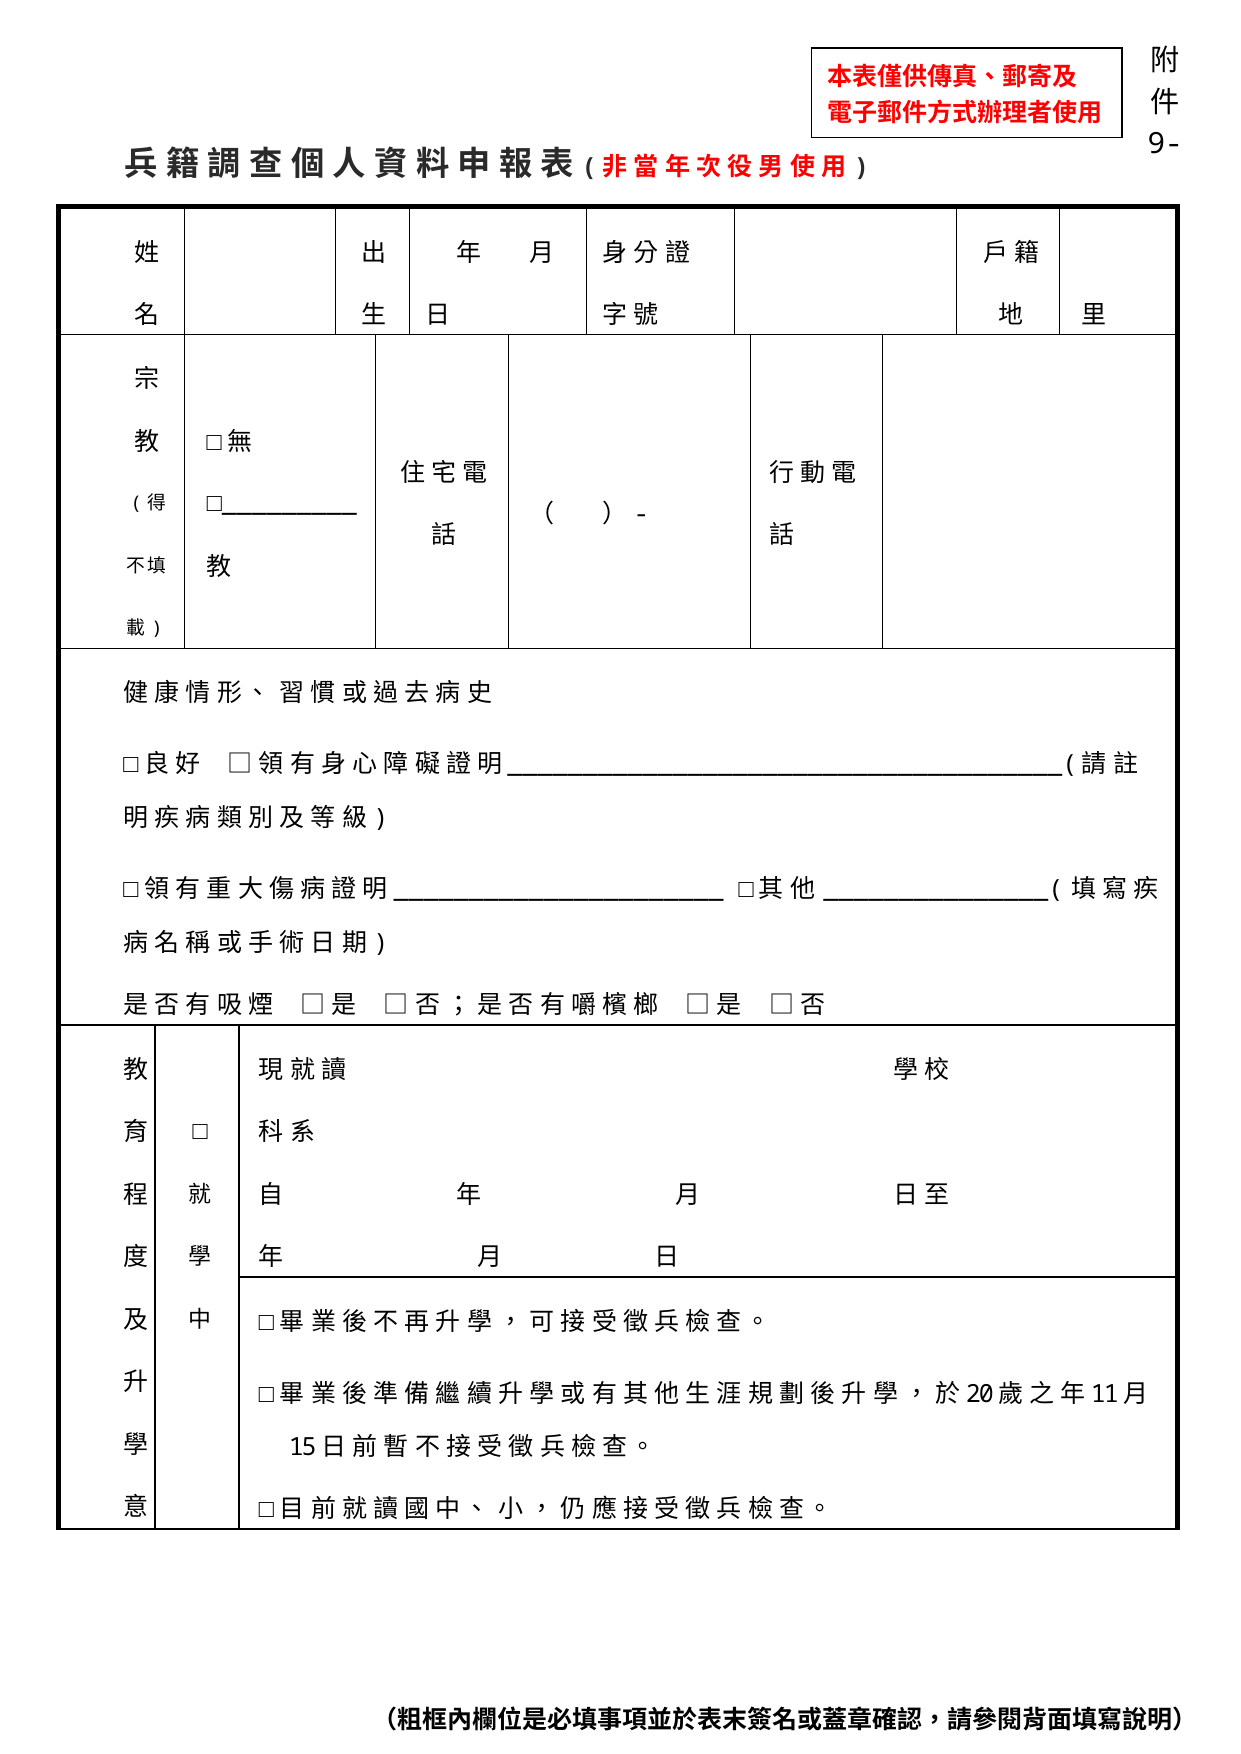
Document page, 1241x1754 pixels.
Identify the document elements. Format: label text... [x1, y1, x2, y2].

table_cell [883, 335, 1175, 647]
table_header 姓名 [61, 209, 184, 334]
table_header 里 [1060, 209, 1175, 334]
table_cell 健康情形、習慣或過去病史 □良好 □領有身心障礙證明_____________________________________(請註明疾病類別及等級) □領有重大傷病證明______________________ □其他_______________(填寫疾病名稱或手術日期) 是否有吸煙 □是 □否；是否有嚼檳榔 □是 □否 [61, 649, 1175, 1023]
table_header [735, 209, 956, 334]
table_cell 宗教 (得不填載) [61, 335, 184, 647]
table_cell 教育程度及升學意 [61, 1026, 154, 1528]
text 件 [1140, 79, 1190, 120]
table_header 年 月 日 [410, 209, 586, 334]
table_cell 住宅電話 [376, 335, 508, 647]
text 本表僅供傳真、郵寄及 [827, 56, 1106, 93]
table_header 出生 [336, 209, 409, 334]
subtitle 兵籍調查個人資料申報表(非當年次役男使用) [120, 79, 1120, 204]
table_cell □畢業後不再升學，可接受徵兵檢查。 □畢業後準備繼續升學或有其他生涯規劃後升學，於20歲之年11月15日前暫不接受徵兵檢查。 □目前就讀國中、小，仍應接受徵兵檢查。 [240, 1278, 1175, 1528]
table_cell □ 就 學 中 [156, 1026, 238, 1528]
table_header 戶籍地 [957, 209, 1059, 334]
table_cell □無 □_________教 [185, 335, 375, 647]
table_cell 現就讀 學校 科系 自 年 月 日至 年 月 日 [240, 1026, 1175, 1276]
text 電子郵件方式辦理者使用 [827, 93, 1106, 129]
table_header 身分證字號 [587, 209, 734, 334]
text 附 [1140, 37, 1190, 79]
table_cell （ ）- [509, 335, 750, 647]
table_cell 行動電話 [751, 335, 882, 647]
text （粗框內欄位是必填事項並於表末簽名或蓋章確認，請參閱背面填寫說明） [372, 1699, 1225, 1733]
text 9-1 [1140, 120, 1190, 167]
table_header [185, 209, 335, 334]
